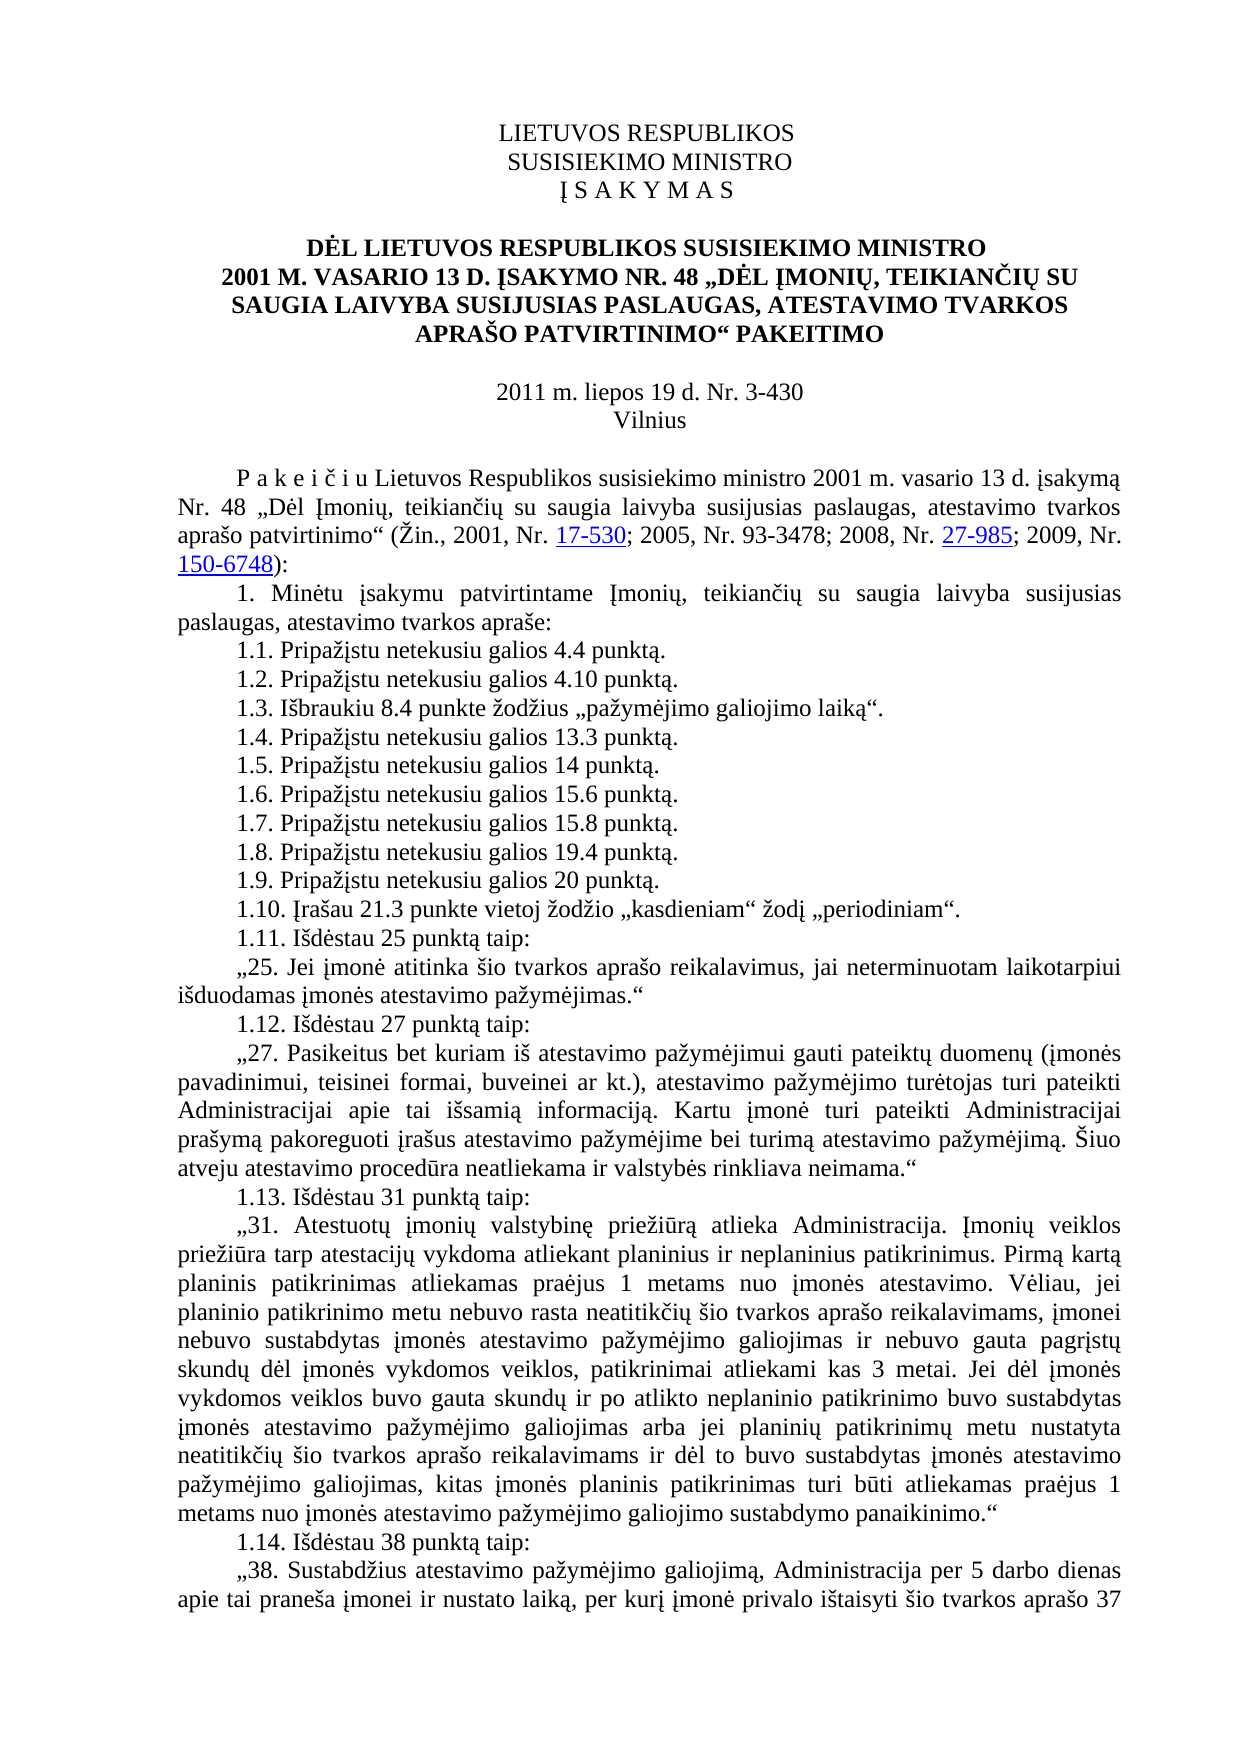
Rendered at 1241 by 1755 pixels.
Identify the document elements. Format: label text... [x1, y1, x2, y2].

text DĖL LIETUVOS RESPUBLIKOS SUSISIEKIMO MINISTRO 2001 M. VASARIO 13 D. ĮSAKYMO Nr. 48 „DĖL ĮMONIŲ, TEIKIANČIŲ SU SAUGIA LAIVYBA SUSIJUSIAS PASLAUGAS, ATESTAVIMO TVARKOS APRAŠO PATVIRTINIMO“ PAKEITIMO [177, 233, 1122, 348]
text 1.9. Pripažįstu netekusiu galios 20 punktą. [177, 866, 1122, 894]
text 1.7. Pripažįstu netekusiu galios 15.8 punktą. [177, 808, 1122, 837]
text SUSISIEKIMO MINISTRO [177, 147, 1122, 176]
text „25. Jei įmonė atitinka šio tvarkos aprašo reikalavimus, jai neterminuotam laikotarpiui išduodamas įmonės atestavimo pažymėjimas.“ [177, 952, 1122, 1009]
text 1. Minėtu įsakymu patvirtintame Įmonių, teikiančių su saugia laivyba susijusias paslaugas, atestavimo tvarkos apraše: [177, 578, 1122, 636]
text „38. Sustabdžius atestavimo pažymėjimo galiojimą, Administracija per 5 darbo dienas apie tai praneša įmonei ir nustato laiką, per kurį įmonė privalo ištaisyti šio tvarkos aprašo 37 [177, 1556, 1122, 1613]
text Vilnius [177, 406, 1122, 434]
text 1.5. Pripažįstu netekusiu galios 14 punktą. [177, 751, 1122, 779]
text 1.1. Pripažįstu netekusiu galios 4.4 punktą. [177, 636, 1122, 664]
text 1.6. Pripažįstu netekusiu galios 15.6 punktą. [177, 779, 1122, 808]
text LIETUVOS RESPUBLIKOS [177, 118, 1122, 147]
text 1.3. Išbraukiu 8.4 punkte žodžius „pažymėjimo galiojimo laiką“. [177, 693, 1122, 722]
text „27. Pasikeitus bet kuriam iš atestavimo pažymėjimui gauti pateiktų duomenų (įmonės pavadinimui, teisinei formai, buveinei ar kt.), atestavimo pažymėjimo turėtojas turi pateikti Administracijai apie tai išsamią informaciją. Kartu įmonė turi pateikti Administracijai prašymą pakoreguoti įrašus atestavimo pažymėjime bei turimą atestavimo pažymėjimą. Šiuo atveju atestavimo procedūra neatliekama ir valstybės rinkliava neimama.“ [177, 1038, 1122, 1182]
text 1.2. Pripažįstu netekusiu galios 4.10 punktą. [177, 664, 1122, 693]
text 1.12. Išdėstau 27 punktą taip: [177, 1009, 1122, 1038]
text 1.10. Įrašau 21.3 punkte vietoj žodžio „kasdieniam“ žodį „periodiniam“. [177, 894, 1122, 923]
text 1.13. Išdėstau 31 punktą taip: [177, 1182, 1122, 1211]
text 2011 m. liepos 19 d. Nr. 3-430 [177, 377, 1122, 406]
text Į S A K Y M A S [177, 176, 1122, 204]
text „31. Atestuotų įmonių valstybinę priežiūrą atlieka Administracija. Įmonių veiklos priežiūra tarp atestacijų vykdoma atliekant planinius ir neplaninius patikrinimus. Pirmą kartą planinis patikrinimas atliekamas praėjus 1 metams nuo įmonės atestavimo. Vėliau, jei planinio patikrinimo metu nebuvo rasta neatitikčių šio tvarkos aprašo reikalavimams, įmonei nebuvo sustabdytas įmonės atestavimo pažymėjimo galiojimas ir nebuvo gauta pagrįstų skundų dėl įmonės vykdomos veiklos, patikrinimai atliekami kas 3 metai. Jei dėl įmonės vykdomos veiklos buvo gauta skundų ir po atlikto neplaninio patikrinimo buvo sustabdytas įmonės atestavimo pažymėjimo galiojimas arba jei planinių patikrinimų metu nustatyta neatitikčių šio tvarkos aprašo reikalavimams ir dėl to buvo sustabdytas įmonės atestavimo pažymėjimo galiojimas, kitas įmonės planinis patikrinimas turi būti atliekamas praėjus 1 metams nuo įmonės atestavimo pažymėjimo galiojimo sustabdymo panaikinimo.“ [177, 1211, 1122, 1527]
text 1.11. Išdėstau 25 punktą taip: [177, 923, 1122, 952]
text P a k e i č i u Lietuvos Respublikos susisiekimo ministro 2001 m. vasario 13 d. įsakymą Nr. 48 „Dėl Įmonių, teikiančių su saugia laivyba susijusias paslaugas, atestavimo tvarkos aprašo patvirtinimo“ (Žin., 2001, Nr. 17-530; 2005, Nr. 93-3478; 2008, Nr. 27-985; 2009, Nr. 150-6748): [177, 463, 1122, 578]
text 1.8. Pripažįstu netekusiu galios 19.4 punktą. [177, 837, 1122, 866]
text 1.4. Pripažįstu netekusiu galios 13.3 punktą. [177, 722, 1122, 751]
text 1.14. Išdėstau 38 punktą taip: [177, 1527, 1122, 1556]
